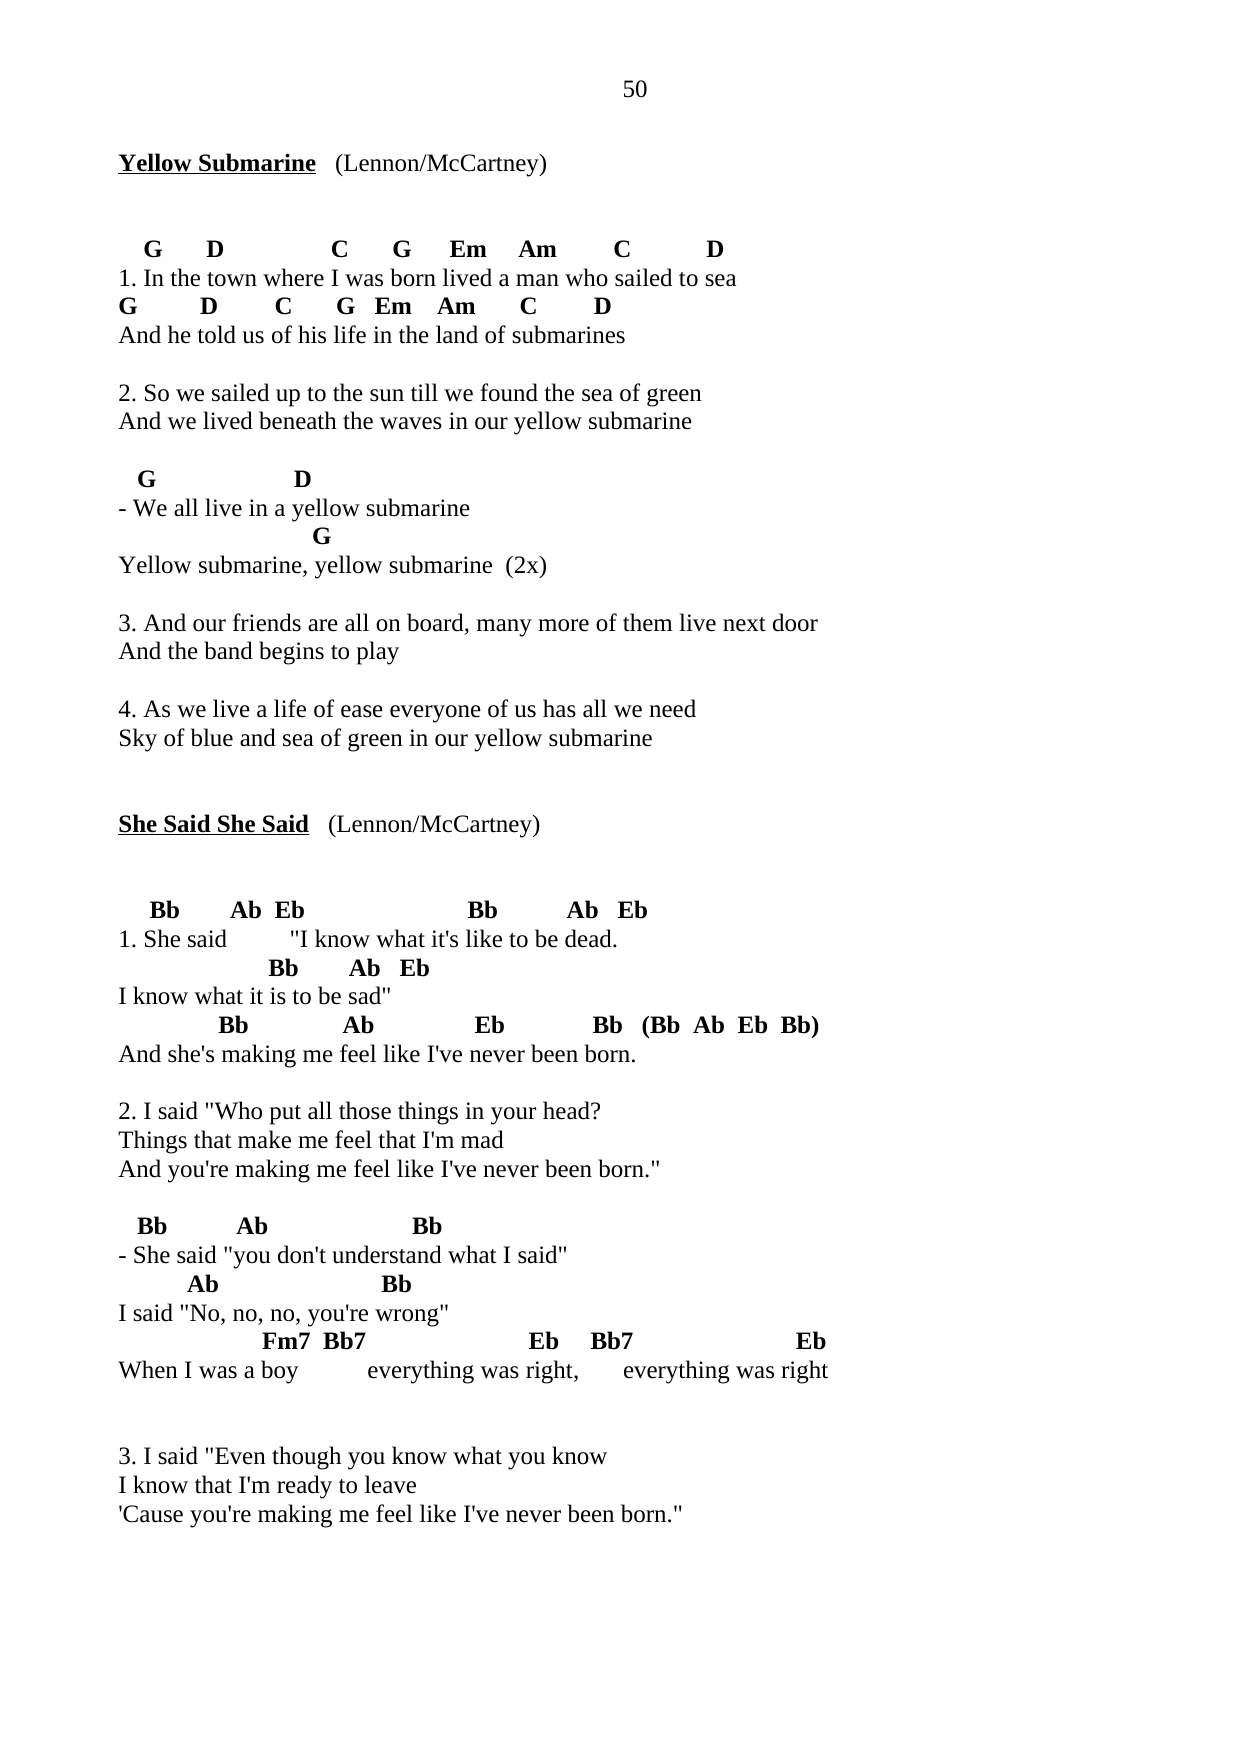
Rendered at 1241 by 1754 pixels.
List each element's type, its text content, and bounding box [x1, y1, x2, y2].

text 2. I said "Who put all those things in your head? [118, 1096, 1152, 1125]
text Things that make me feel that I'm mad [118, 1125, 1152, 1154]
text Fm7 Bb7 Eb Bb7 Eb [118, 1326, 1152, 1355]
text And he told us of his life in the land of submarines [118, 320, 1152, 349]
text G [118, 521, 1152, 550]
text Bb Ab Eb Bb (Bb Ab Eb Bb) [118, 1010, 1152, 1039]
text - We all live in a yellow submarine [118, 493, 1152, 521]
text G D C G Em Am C D [118, 234, 1152, 263]
text 3. I said "Even though you know what you know [118, 1441, 1152, 1470]
text When I was a boy everything was right, everything was right [118, 1355, 1152, 1384]
text I know what it is to be sad" [118, 981, 1152, 1010]
text Ab Bb [118, 1269, 1152, 1298]
text 4. As we live a life of ease everyone of us has all we need [118, 694, 1152, 723]
text Yellow Submarine (Lennon/McCartney) [118, 148, 1152, 176]
text 1. In the town where I was born lived a man who sailed to sea [118, 263, 1152, 291]
text And she's making me feel like I've never been born. [118, 1039, 1152, 1068]
text G D [118, 464, 1152, 493]
text And we lived beneath the waves in our yellow submarine [118, 406, 1152, 435]
text 'Cause you're making me feel like I've never been born." [118, 1499, 1152, 1528]
text Bb Ab Bb [118, 1211, 1152, 1240]
text Sky of blue and sea of green in our yellow submarine [118, 723, 1152, 751]
text 1. She said "I know what it's like to be dead. [118, 924, 1152, 953]
text I said "No, no, no, you're wrong" [118, 1298, 1152, 1326]
text Bb Ab Eb [118, 953, 1152, 981]
text - She said "you don't understand what I said" [118, 1240, 1152, 1269]
text 3. And our friends are all on board, many more of them live next door [118, 608, 1152, 636]
text Yellow submarine, yellow submarine (2x) [118, 550, 1152, 579]
text 2. So we sailed up to the sun till we found the sea of green [118, 378, 1152, 406]
text She Said She Said (Lennon/McCartney) [118, 809, 1152, 838]
text And you're making me feel like I've never been born." [118, 1154, 1152, 1183]
text G D C G Em Am C D [118, 291, 1152, 320]
text I know that I'm ready to leave [118, 1470, 1152, 1499]
text And the band begins to play [118, 636, 1152, 665]
text Bb Ab Eb Bb Ab Eb [118, 895, 1152, 924]
